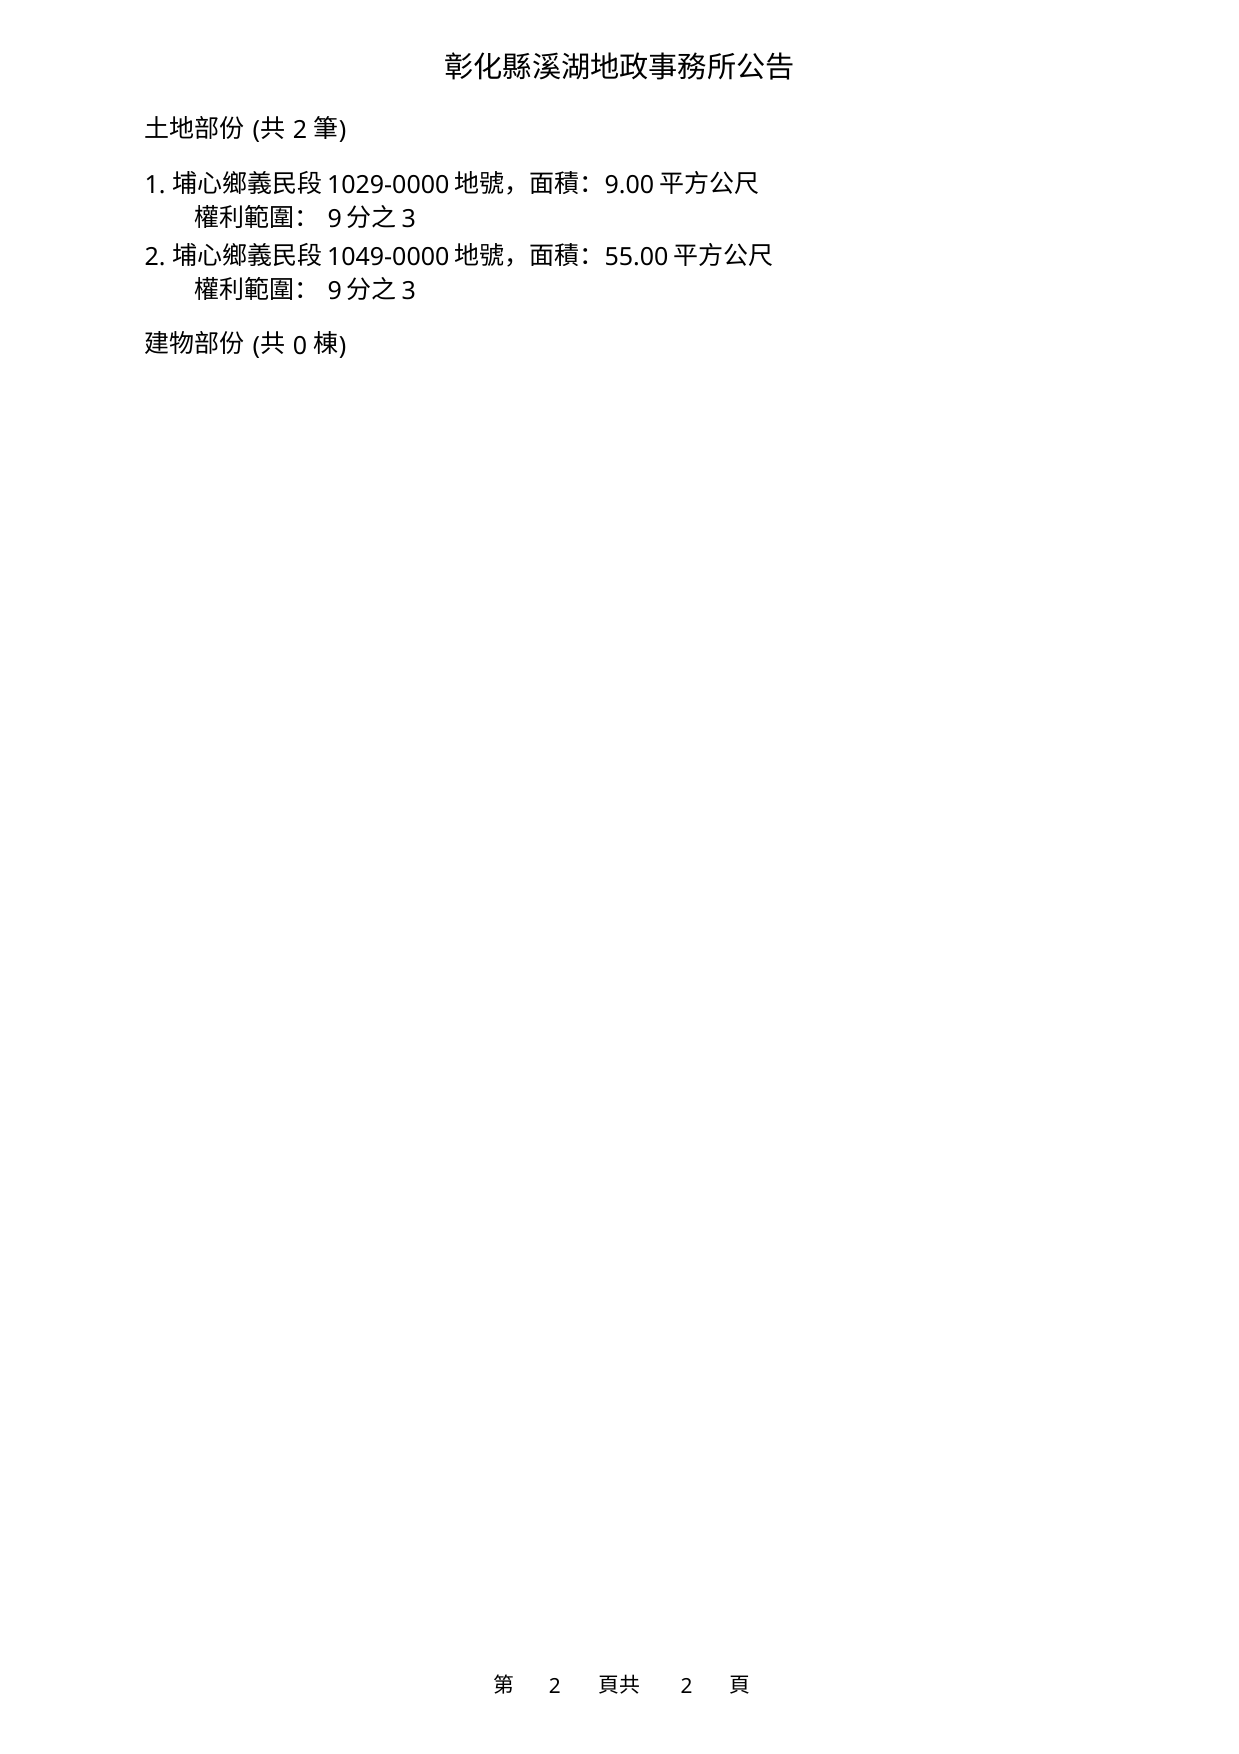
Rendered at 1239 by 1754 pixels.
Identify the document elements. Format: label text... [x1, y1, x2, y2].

table_cell [0, 166, 62, 238]
table_header [1177, 0, 1239, 41]
table_cell [1177, 41, 1239, 94]
table_cell [483, 383, 523, 1665]
table_cell [62, 1665, 483, 1705]
table_cell 2 [653, 1665, 719, 1705]
table_header [0, 0, 62, 41]
table_cell 2 [524, 1665, 585, 1705]
table_cell [1177, 95, 1239, 166]
table_cell 第 [483, 1665, 523, 1705]
table_cell [760, 1665, 1177, 1705]
table_cell [0, 310, 62, 382]
table_cell [760, 383, 1177, 1665]
table_cell [0, 1665, 62, 1705]
table_cell [720, 383, 760, 1665]
table_cell 1. 埔心鄉義民段1029-0000地號，面積：9.00平方公尺 權利範圍： 9分之3 [62, 166, 1177, 238]
table_header [653, 0, 719, 41]
table_cell [1177, 239, 1239, 310]
table_header [62, 0, 483, 41]
table_cell [0, 239, 62, 310]
table_cell [1177, 310, 1239, 382]
table_cell [1177, 1665, 1239, 1705]
table_cell [62, 383, 483, 1665]
table_cell [0, 383, 62, 1665]
table_cell 彰化縣溪湖地政事務所公告 [62, 41, 1177, 94]
table_header [483, 0, 523, 41]
table_header [585, 0, 653, 41]
table_cell [0, 95, 62, 166]
table_cell [585, 383, 653, 1665]
table_header [720, 0, 760, 41]
table_header [524, 0, 585, 41]
table_cell [524, 383, 585, 1665]
table_cell 建物部份 (共 0 棟) [62, 310, 1177, 382]
table_cell 頁共 [585, 1665, 653, 1705]
table_cell [0, 41, 62, 94]
table_cell 頁 [720, 1665, 760, 1705]
table_cell [653, 383, 719, 1665]
table_cell 土地部份 (共 2 筆) [62, 95, 1177, 166]
table_cell [1177, 383, 1239, 1665]
table_header [760, 0, 1177, 41]
table_cell [1177, 166, 1239, 238]
table_cell 2. 埔心鄉義民段1049-0000地號，面積：55.00平方公尺 權利範圍： 9分之3 [62, 239, 1177, 310]
